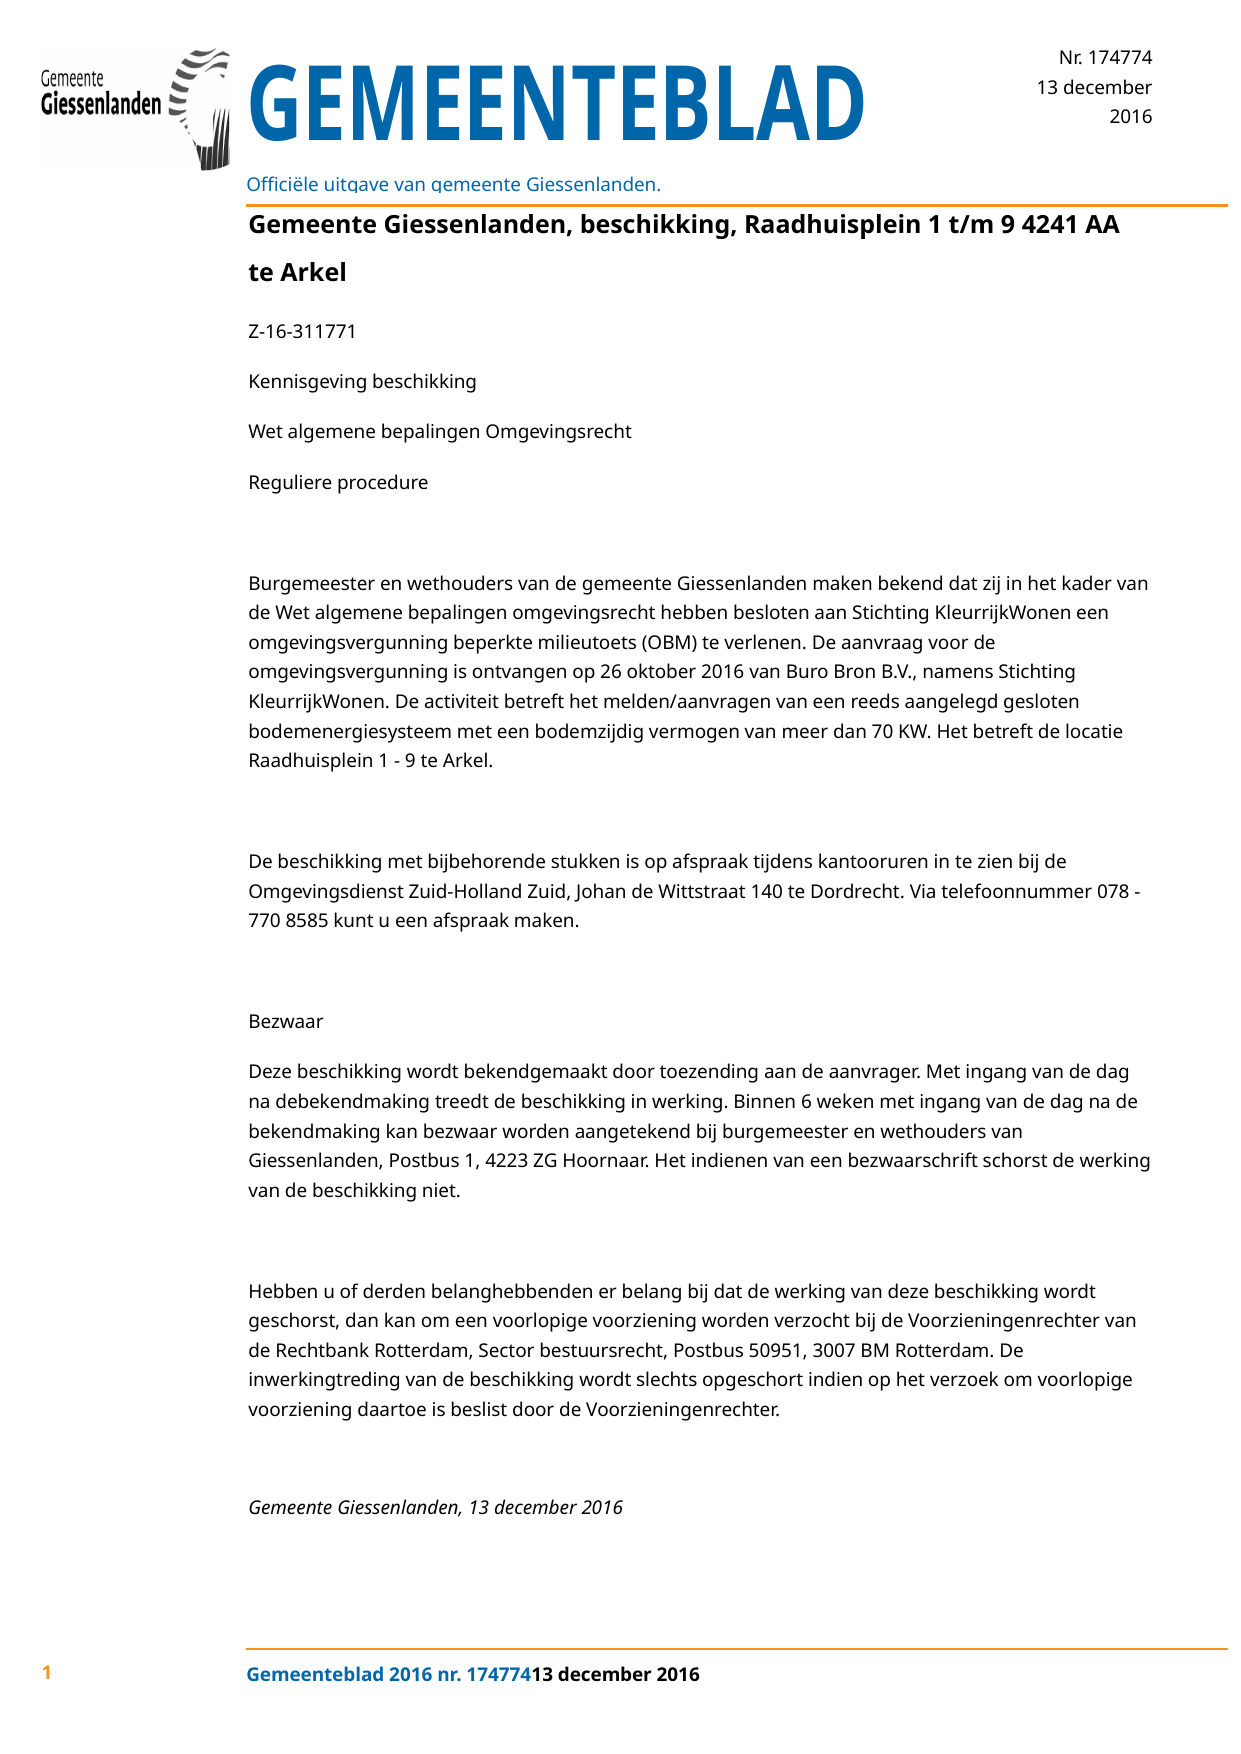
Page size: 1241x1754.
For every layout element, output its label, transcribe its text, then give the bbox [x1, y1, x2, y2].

text Deze beschikking wordt bekendgemaakt door toezending aan de aanvrager. Met ingang van de dag na debekendmaking treedt de beschikking in werking. Binnen 6 weken met ingang van de dag na de bekendmaking kan bezwaar worden aangetekend bij burgemeester en wethouders van Giessenlanden, Postbus 1, 4223 ZG Hoornaar. Het indienen van een bezwaarschrift schorst de werking van de beschikking niet. [248, 1059, 1152, 1203]
text Reguliere procedure [248, 469, 1152, 495]
text Z-16-311771 [248, 318, 1152, 344]
picture [41, 47, 231, 172]
text Wet algemene bepalingen Omgevingsrecht [248, 419, 1152, 444]
text Kennisgeving beschikking [248, 368, 1152, 394]
text De beschikking met bijbehorende stukken is op afspraak tijdens kantooruren in te zien bij de Omgevingsdienst Zuid-Holland Zuid, Johan de Wittstraat 140 te Dordrecht. Via telefoonnummer 078 - 770 8585 kunt u een afspraak maken. [248, 848, 1152, 933]
text Bezwaar [248, 1008, 1152, 1034]
text Gemeente Giessenlanden, beschikking, Raadhuisplein 1 t/m 9 4241 AA te Arkel [248, 207, 1152, 288]
text Gemeente Giessenlanden, 13 december 2016 [248, 1494, 1152, 1520]
text Burgemeester en wethouders van de gemeente Giessenlanden maken bekend dat zij in het kader van de Wet algemene bepalingen omgevingsrecht hebben besloten aan Stichting KleurrijkWonen een omgevingsvergunning beperkte milieutoets (OBM) te verlenen. De aanvraag voor de omgevingsvergunning is ontvangen op 26 oktober 2016 van Buro Bron B.V., namens Stichting KleurrijkWonen. De activiteit betreft het melden/aanvragen van een reeds aangelegd gesloten bodemenergiesysteem met een bodemzijdig vermogen van meer dan 70 KW. Het betreft de locatie Raadhuisplein 1 - 9 te Arkel. [248, 570, 1152, 773]
text Hebben u of derden belanghebbenden er belang bij dat de werking van deze beschikking wordt geschorst, dan kan om een voorlopige voorziening worden verzocht bij de Voorzieningenrechter van de Rechtbank Rotterdam, Sector bestuursrecht, Postbus 50951, 3007 BM Rotterdam. De inwerkingtreding van de beschikking wordt slechts opgeschort indien op het verzoek om voorlopige voorziening daartoe is beslist door de Voorzieningenrechter. [248, 1278, 1152, 1422]
